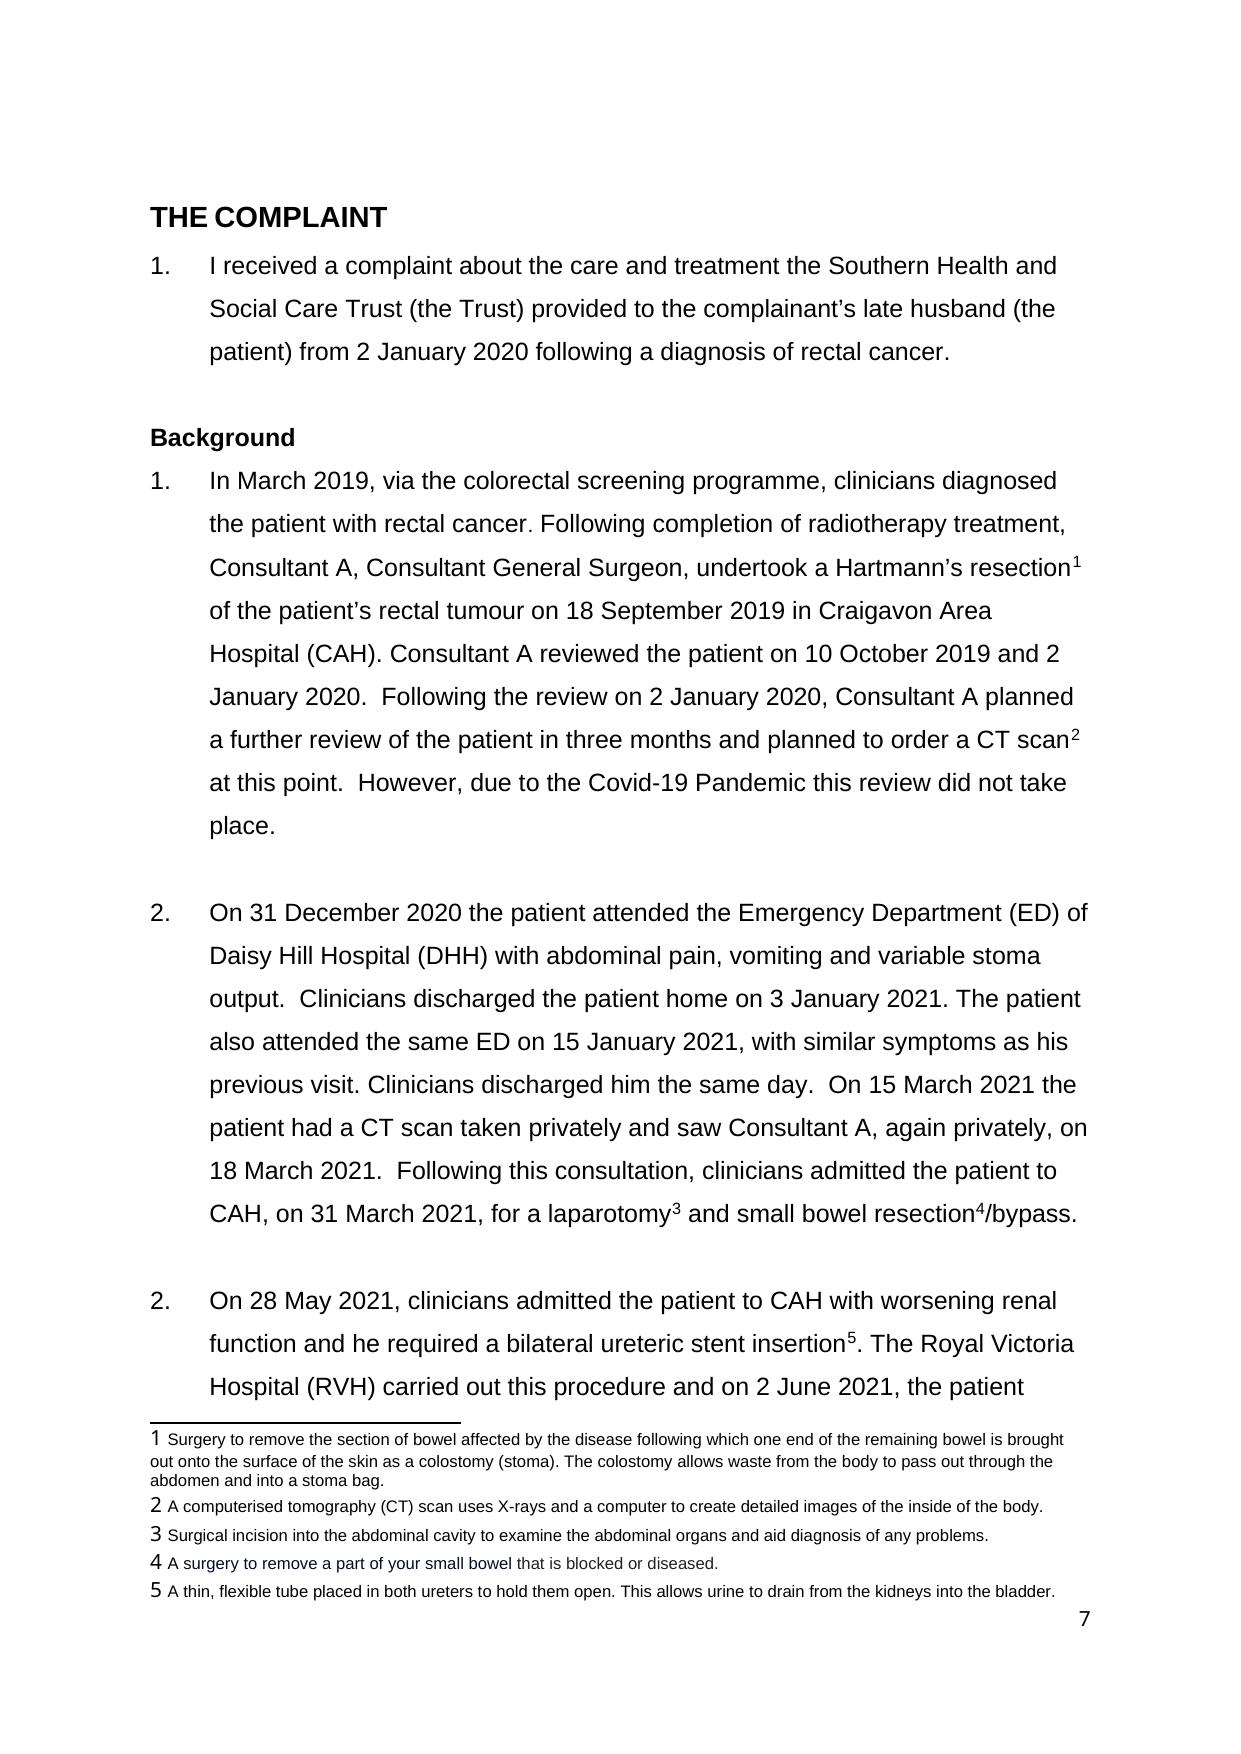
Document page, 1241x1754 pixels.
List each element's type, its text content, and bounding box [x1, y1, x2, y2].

text Background [150, 423, 1090, 452]
list A thin, flexible tube placed in both ureters to hold them open. This allows urine to drain from the kidneys into the bladder. [150, 1576, 1090, 1604]
list Surgery to remove the section of bowel affected by the disease following which one end of the remaining bowel is brought out onto the surface of the skin as a colostomy (stoma). The colostomy allows waste from the body to pass out through the abdomen and into a stoma bag. [150, 1423, 1090, 1490]
text THE COMPLAINT [150, 200, 1090, 234]
list A computerised tomography (CT) scan uses X-rays and a computer to create detailed images of the inside of the body. [150, 1490, 1090, 1519]
list On 31 December 2020 the patient attended the Emergency Department (ED) of Daisy Hill Hospital (DHH) with abdominal pain, vomiting and variable stoma output. Clinicians discharged the patient home on 3 January 2021. The patient also attended the same ED on 15 January 2021, with similar symptoms as his previous visit. Clinicians discharged him the same day. On 15 March 2021 the patient had a CT scan taken privately and saw Consultant A, again privately, on 18 March 2021. Following this consultation, clinicians admitted the patient to CAH, on 31 March 2021, for a laparotomy and small bowel resection/bypass. [150, 897, 1090, 1228]
list In March 2019, via the colorectal screening programme, clinicians diagnosed the patient with rectal cancer. Following completion of radiotherapy treatment, Consultant A, Consultant General Surgeon, undertook a Hartmann’s resection of the patient’s rectal tumour on 18 September 2019 in Craigavon Area Hospital (CAH). Consultant A reviewed the patient on 10 October 2019 and 2 January 2020. Following the review on 2 January 2020, Consultant A planned a further review of the patient in three months and planned to order a CT scan at this point. However, due to the Covid-19 Pandemic this review did not take place. [150, 466, 1090, 840]
list A surgery to remove a part of your small bowel that is blocked or diseased. [150, 1547, 1090, 1576]
list Surgical incision into the abdominal cavity to examine the abdominal organs and aid diagnosis of any problems. [150, 1519, 1090, 1547]
list I received a complaint about the care and treatment the Southern Health and Social Care Trust (the Trust) provided to the complainant’s late husband (the patient) from 2 January 2020 following a diagnosis of rectal cancer. [150, 251, 1090, 366]
list On 28 May 2021, clinicians admitted the patient to CAH with worsening renal function and he required a bilateral ureteric stent insertion. The Royal Victoria Hospital (RVH) carried out this procedure and on 2 June 2021, the patient [150, 1286, 1090, 1401]
